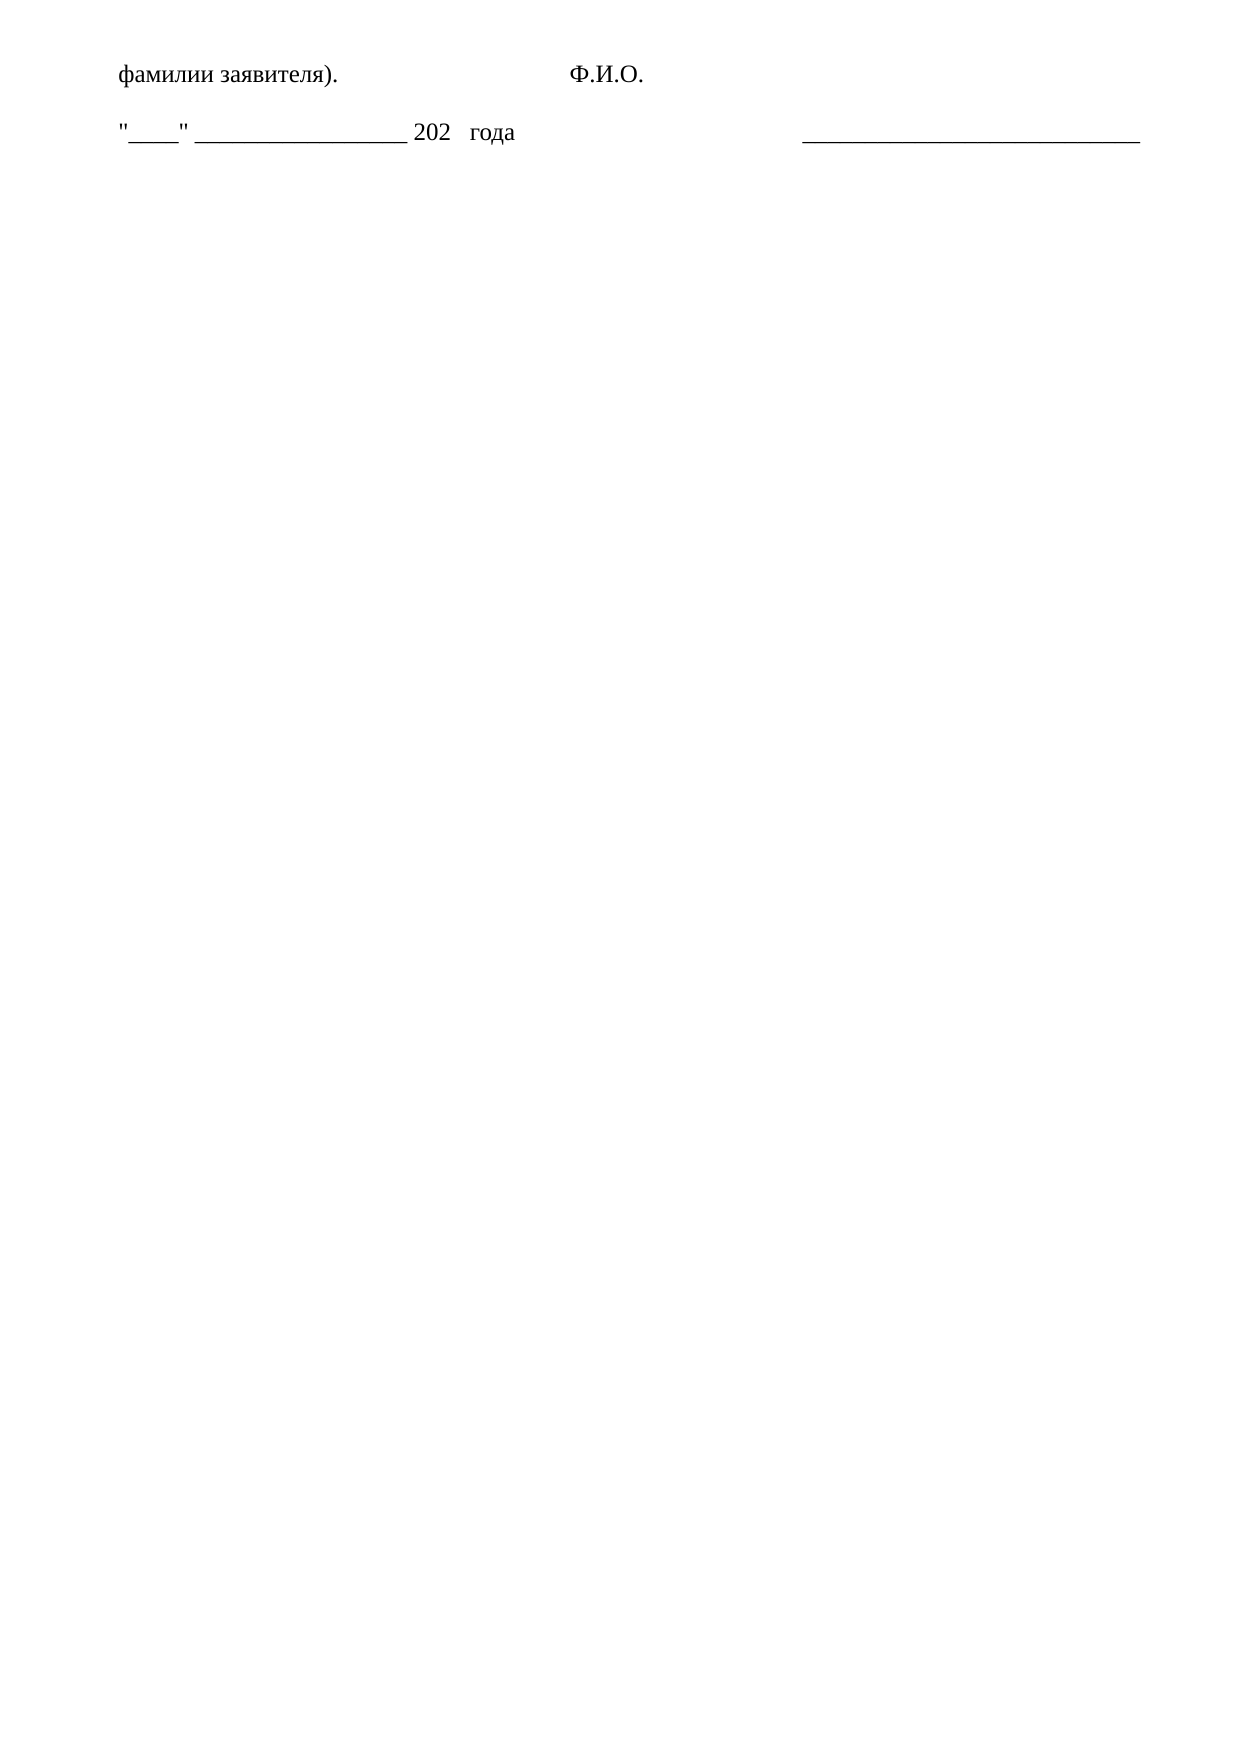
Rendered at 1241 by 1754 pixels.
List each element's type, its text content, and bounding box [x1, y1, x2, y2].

text "____" _________________ 202 года ___________________________ [118, 117, 1152, 145]
text фамилии заявителя). Ф.И.О. [118, 59, 1152, 88]
